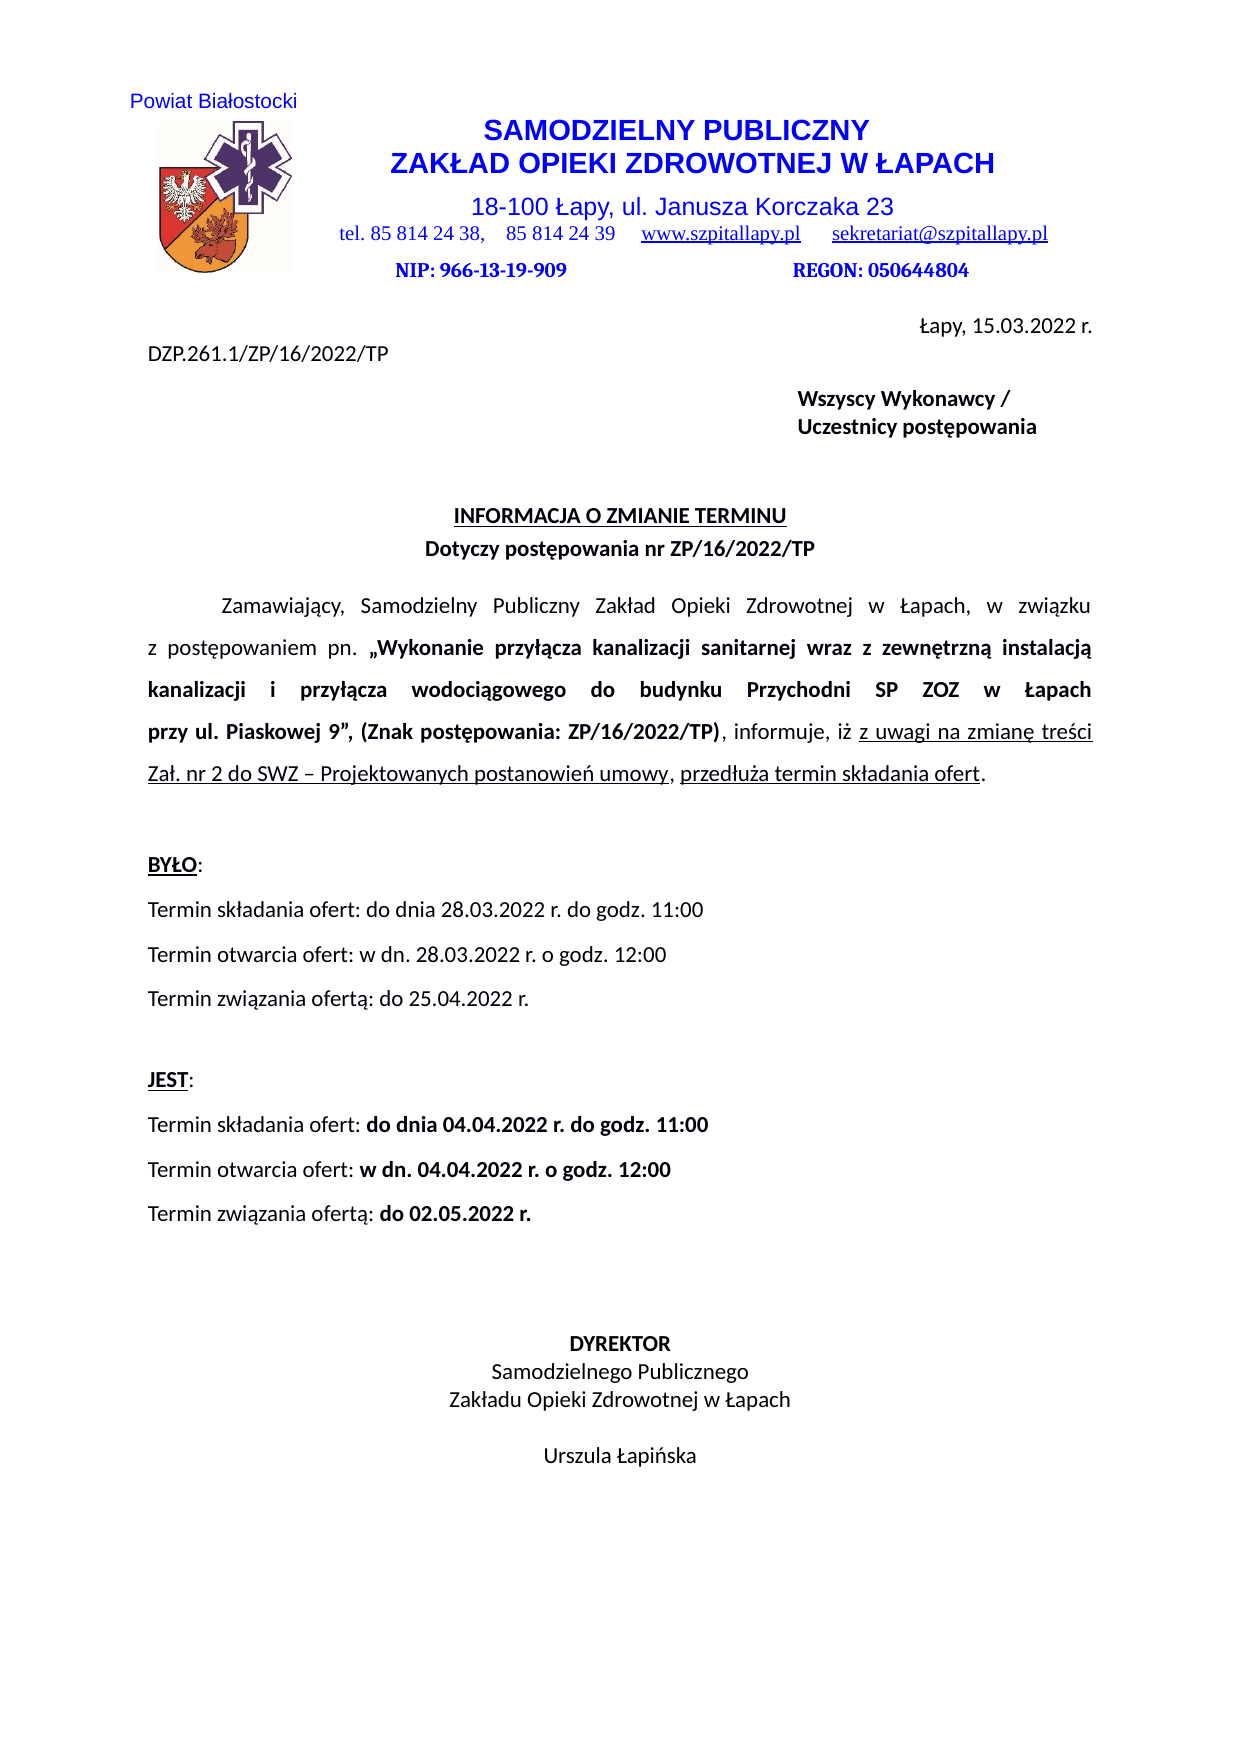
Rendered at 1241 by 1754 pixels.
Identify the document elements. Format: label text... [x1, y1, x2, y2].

text Powiat Białostocki [118, 89, 487, 113]
text Termin składania ofert: do dnia 04.04.2022 r. do godz. 11:00 [148, 1110, 1093, 1138]
text Termin otwarcia ofert: w dn. 04.04.2022 r. o godz. 12:00 [148, 1155, 1093, 1183]
text SAMODZIELNY PUBLICZNY [148, 113, 1093, 146]
text Zakładu Opieki Zdrowotnej w Łapach [148, 1386, 1093, 1413]
text JEST: [148, 1066, 1093, 1093]
text Termin składania ofert: do dnia 28.03.2022 r. do godz. 11:00 [148, 895, 1093, 923]
text Termin związania ofertą: do 25.04.2022 r. [148, 984, 1093, 1012]
text tel. 85 814 24 38, 85 814 24 39 www.szpitallapy.pl sekretariat@szpitallapy.pl [293, 220, 1093, 244]
text Zamawiający, Samodzielny Publiczny Zakład Opieki Zdrowotnej w Łapach, w związku z postępowaniem pn. „Wykonanie przyłącza kanalizacji sanitarnej wraz z zewnętrzną instalacją kanalizacji i przyłącza wodociągowego do budynku Przychodni SP ZOZ w Łapach przy ul. Piaskowej 9”, (Znak postępowania: ZP/16/2022/TP), informuje, iż z uwagi na zmianę treści Zał. nr 2 do SWZ – Projektowanych postanowień umowy, przedłuża termin składania ofert. [148, 591, 1093, 787]
text INFORMACJA O ZMIANIE TERMINU [148, 501, 1093, 529]
text BYŁO: [148, 850, 1093, 878]
text Termin otwarcia ofert: w dn. 28.03.2022 r. o godz. 12:00 [148, 940, 1093, 968]
text DZP.261.1/ZP/16/2022/TP [148, 339, 1093, 367]
text Samodzielnego Publicznego [148, 1357, 1093, 1386]
text NIP: 966-13-19-909 REGON: 050644804 [148, 259, 1093, 283]
text Dotyczy postępowania nr ZP/16/2022/TP [148, 534, 1093, 562]
text Urszula Łapińska [148, 1442, 1093, 1469]
text 18-100 Łapy, ul. Janusza Korczaka 23 [293, 192, 1093, 220]
text ZAKŁAD OPIEKI ZDROWOTNEJ W ŁAPACH [293, 146, 1093, 180]
text Łapy, 15.03.2022 r. [148, 311, 1093, 339]
text Termin związania ofertą: do 02.05.2022 r. [148, 1199, 1093, 1228]
text DYREKTOR [148, 1329, 1093, 1357]
text Wszyscy Wykonawcy / Uczestnicy postępowania [797, 384, 1093, 440]
